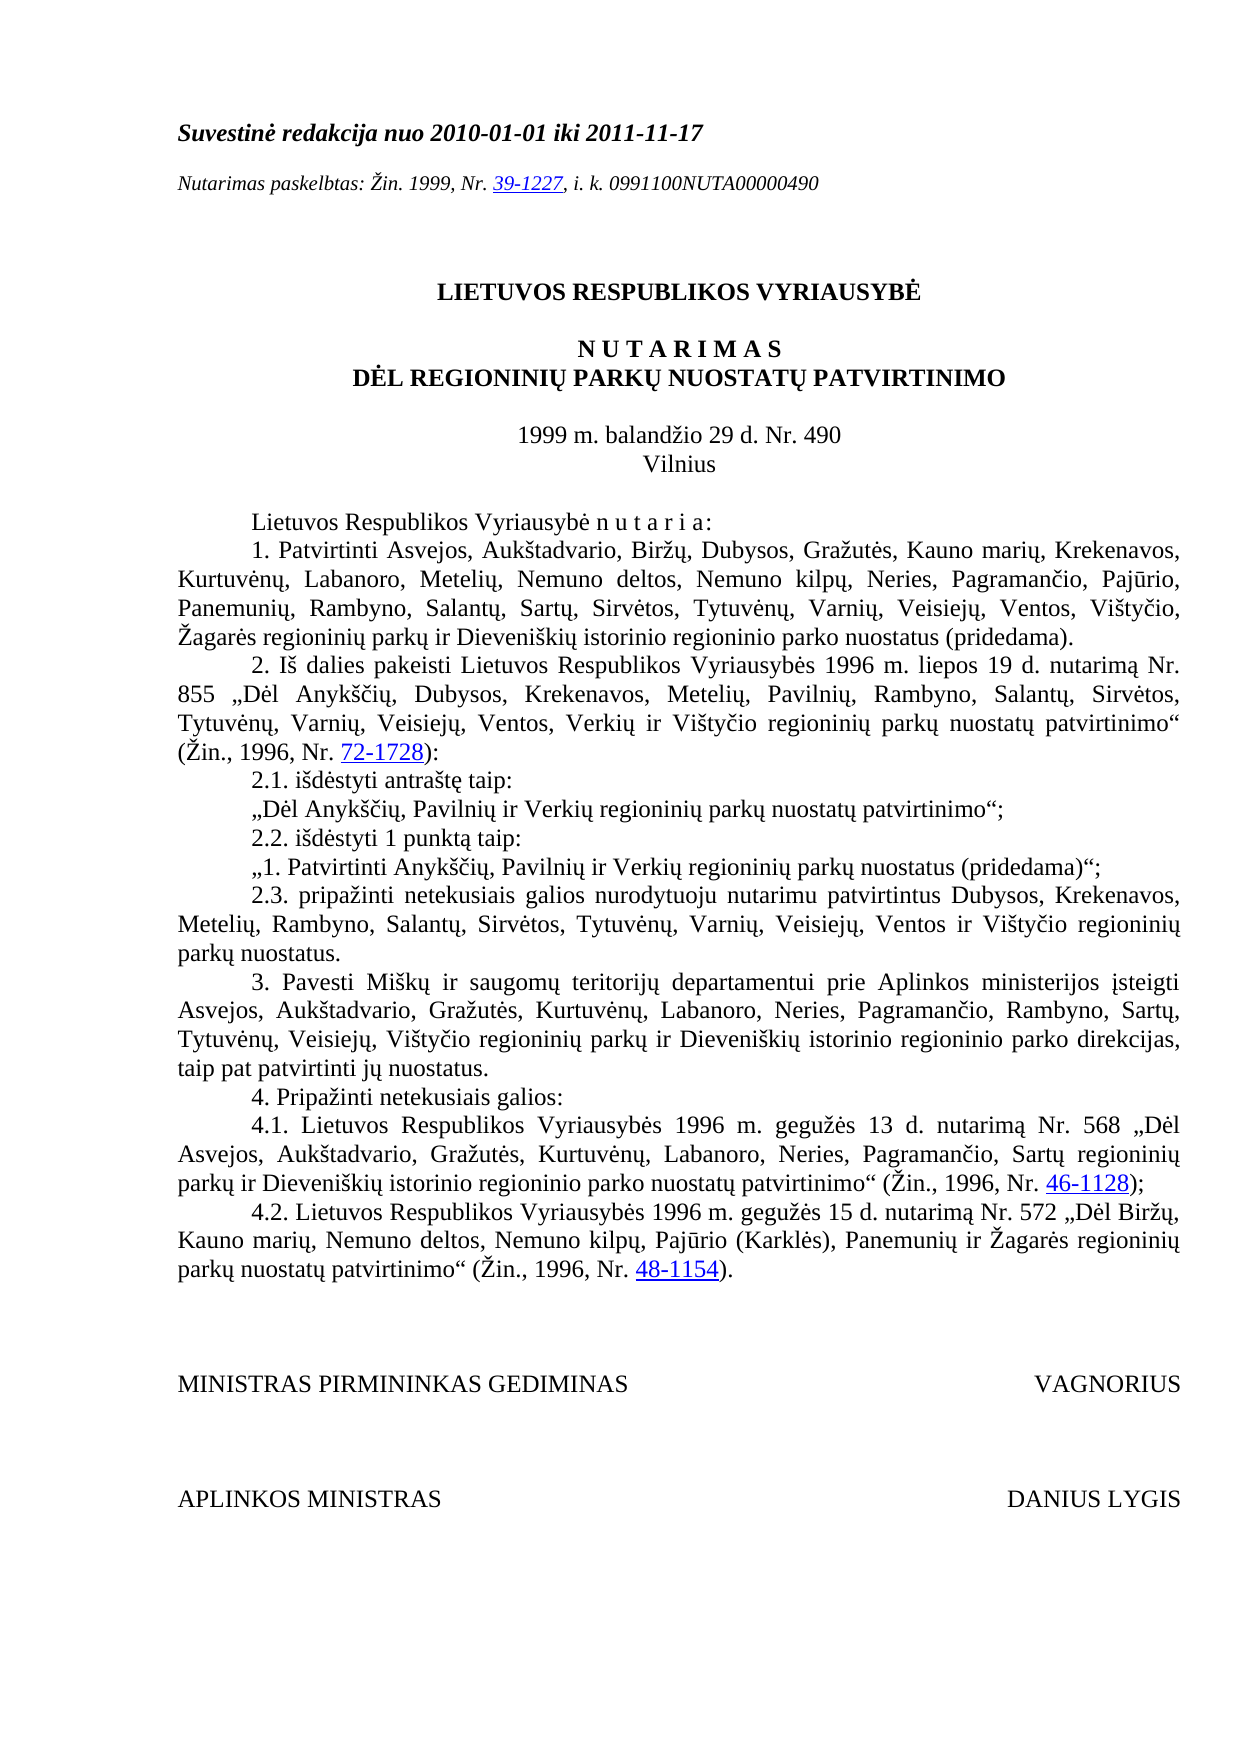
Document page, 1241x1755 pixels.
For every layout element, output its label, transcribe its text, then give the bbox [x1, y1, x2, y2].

text Suvestinė redakcija nuo 2010-01-01 iki 2011-11-17 [177, 118, 1181, 147]
text N U T A R I M A S [177, 334, 1181, 363]
text LIETUVOS RESPUBLIKOS VYRIAUSYBĖ [177, 277, 1181, 305]
text Vilnius [177, 449, 1181, 478]
text 4. Pripažinti netekusiais galios: [177, 1082, 1181, 1110]
text „1. Patvirtinti Anykščių, Pavilnių ir Verkių regioninių parkų nuostatus (pridedama)“; [177, 852, 1181, 880]
text 3. Pavesti Miškų ir saugomų teritorijų departamentui prie Aplinkos ministerijos įsteigti Asvejos, Aukštadvario, Gražutės, Kurtuvėnų, Labanoro, Neries, Pagramančio, Rambyno, Sartų, Tytuvėnų, Veisiejų, Vištyčio regioninių parkų ir Dieveniškių istorinio regioninio parko direkcijas, taip pat patvirtinti jų nuostatus. [177, 967, 1181, 1082]
text DĖL REGIONINIŲ PARKŲ NUOSTATŲ PATVIRTINIMO [177, 363, 1181, 392]
text 1. Patvirtinti Asvejos, Aukštadvario, Biržų, Dubysos, Gražutės, Kauno marių, Krekenavos, Kurtuvėnų, Labanoro, Metelių, Nemuno deltos, Nemuno kilpų, Neries, Pagramančio, Pajūrio, Panemunių, Rambyno, Salantų, Sartų, Sirvėtos, Tytuvėnų, Varnių, Veisiejų, Ventos, Vištyčio, Žagarės regioninių parkų ir Dieveniškių istorinio regioninio parko nuostatus (pridedama). [177, 535, 1181, 650]
text „Dėl Anykščių, Pavilnių ir Verkių regioninių parkų nuostatų patvirtinimo“; [177, 794, 1181, 823]
text 2. Iš dalies pakeisti Lietuvos Respublikos Vyriausybės 1996 m. liepos 19 d. nutarimą Nr. 855 „Dėl Anykščių, Dubysos, Krekenavos, Metelių, Pavilnių, Rambyno, Salantų, Sirvėtos, Tytuvėnų, Varnių, Veisiejų, Ventos, Verkių ir Vištyčio regioninių parkų nuostatų patvirtinimo“ (Žin., 1996, Nr. 72-1728): [177, 650, 1181, 765]
text 4.2. Lietuvos Respublikos Vyriausybės 1996 m. gegužės 15 d. nutarimą Nr. 572 „Dėl Biržų, Kauno marių, Nemuno deltos, Nemuno kilpų, Pajūrio (Karklės), Panemunių ir Žagarės regioninių parkų nuostatų patvirtinimo“ (Žin., 1996, Nr. 48-1154). [177, 1197, 1181, 1283]
text 1999 m. balandžio 29 d. Nr. 490 [177, 420, 1181, 449]
text Nutarimas paskelbtas: Žin. 1999, Nr. 39-1227, i. k. 0991100NUTA00000490 [177, 171, 1181, 195]
text APLINKOS MINISTRAS DANIUS LYGIS [177, 1484, 1181, 1513]
text MINISTRAS PIRMININKAS GEDIMINAS VAGNORIUS [177, 1369, 1181, 1398]
text 2.3. pripažinti netekusiais galios nurodytuoju nutarimu patvirtintus Dubysos, Krekenavos, Metelių, Rambyno, Salantų, Sirvėtos, Tytuvėnų, Varnių, Veisiejų, Ventos ir Vištyčio regioninių parkų nuostatus. [177, 880, 1181, 967]
text 2.1. išdėstyti antraštę taip: [177, 765, 1181, 794]
text 2.2. išdėstyti 1 punktą taip: [177, 823, 1181, 852]
text Lietuvos Respublikos Vyriausybė nutaria: [177, 507, 1181, 535]
text 4.1. Lietuvos Respublikos Vyriausybės 1996 m. gegužės 13 d. nutarimą Nr. 568 „Dėl Asvejos, Aukštadvario, Gražutės, Kurtuvėnų, Labanoro, Neries, Pagramančio, Sartų regioninių parkų ir Dieveniškių istorinio regioninio parko nuostatų patvirtinimo“ (Žin., 1996, Nr. 46-1128); [177, 1110, 1181, 1197]
